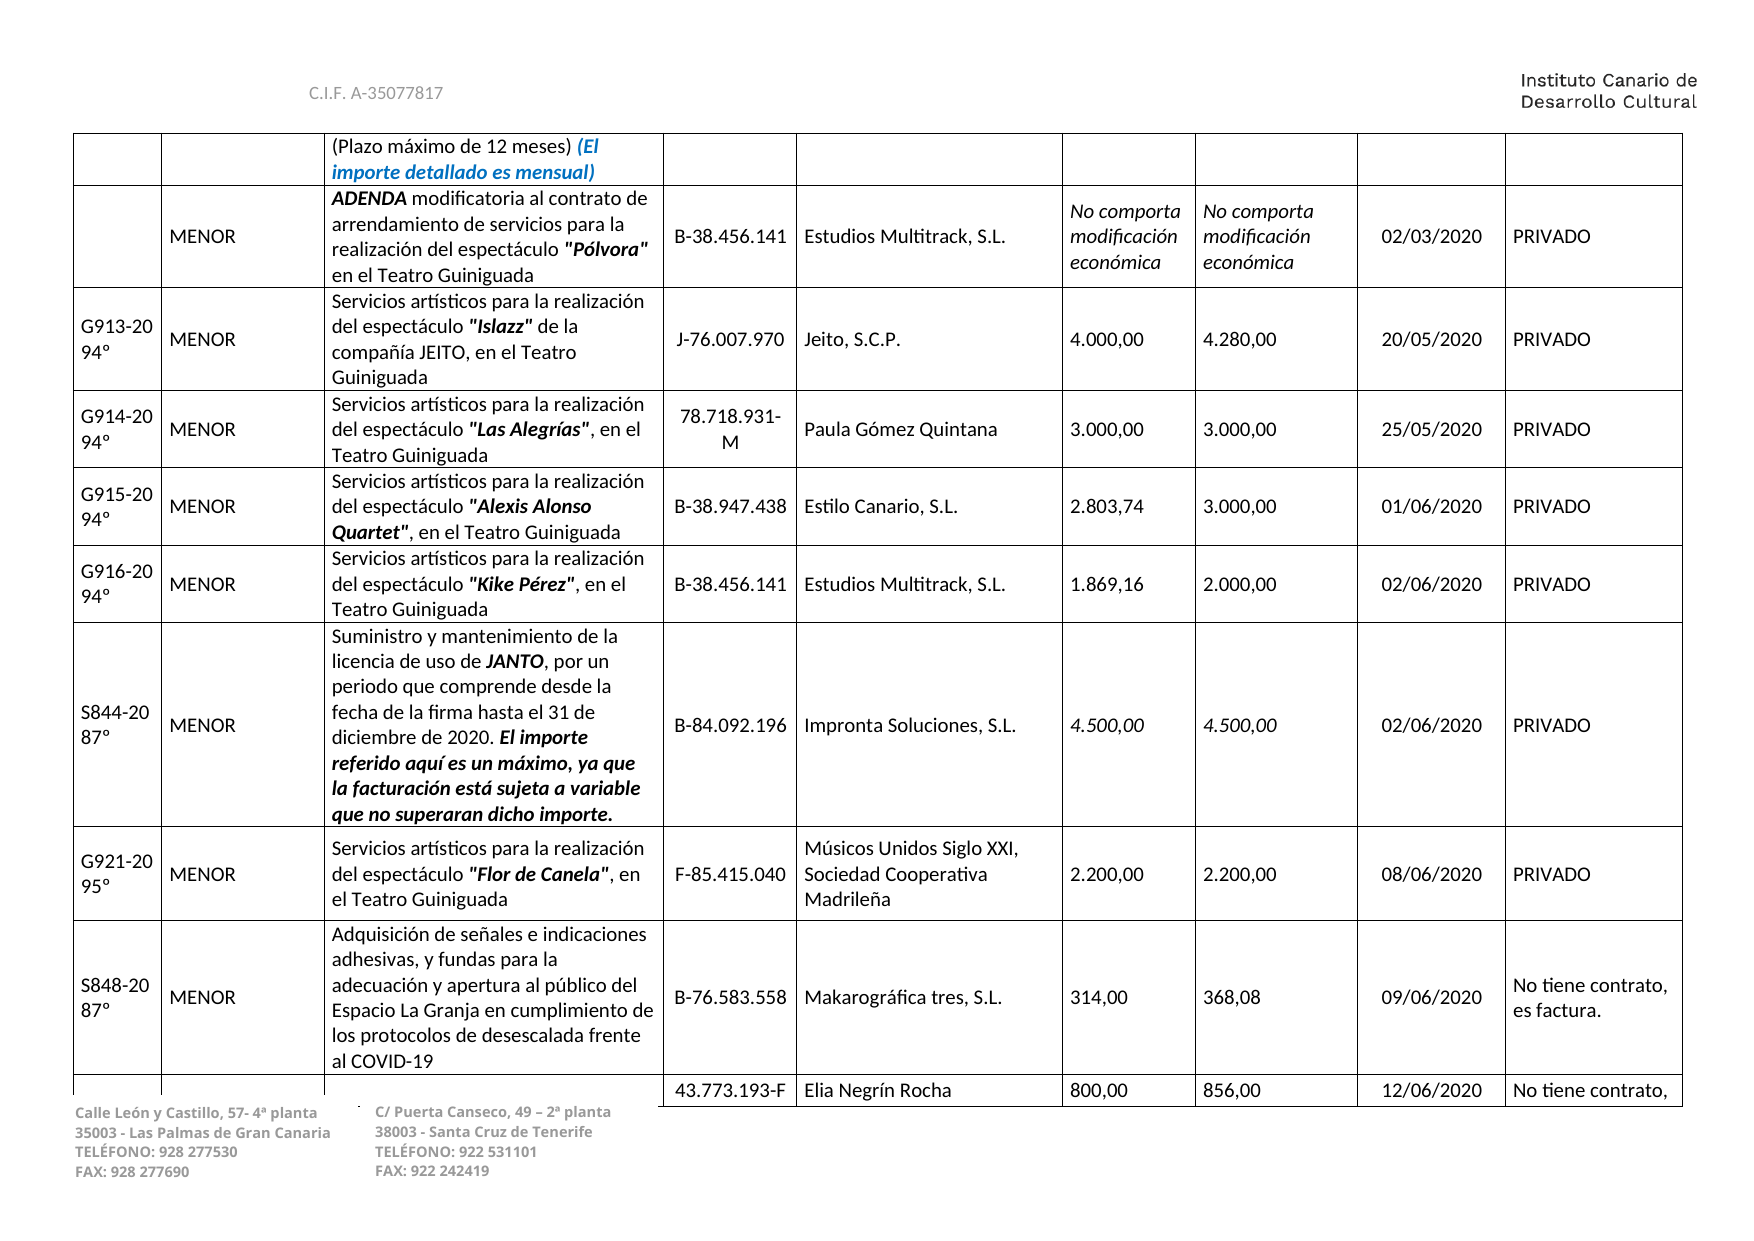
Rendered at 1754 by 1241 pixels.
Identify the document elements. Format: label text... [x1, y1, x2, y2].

table_cell Makarográfica tres, S.L. [797, 921, 1062, 1073]
table_cell 02/06/2020 [1358, 623, 1505, 826]
table_cell [162, 134, 324, 184]
table_cell 02/03/2020 [1358, 186, 1505, 287]
table_cell Paula Gómez Quintana [797, 391, 1062, 467]
table_cell PRIVADO [1506, 288, 1682, 390]
table_cell F-85.415.040 [664, 827, 796, 920]
table_cell 25/05/2020 [1358, 391, 1505, 467]
table_cell Servicios artísticos para la realización del espectáculo "Kike Pérez", en el Teatro Guiniguada [325, 546, 663, 622]
table_cell PRIVADO [1506, 623, 1682, 826]
table_cell Servicios artísticos para la realización del espectáculo "Alexis Alonso Quartet", en el Teatro Guiniguada [325, 468, 663, 544]
table_cell [325, 1075, 663, 1106]
table_cell [1196, 134, 1357, 184]
table_cell 01/06/2020 [1358, 468, 1505, 544]
table_cell Elia Negrín Rocha [797, 1075, 1062, 1106]
table_cell B-38.947.438 [664, 468, 796, 544]
table_cell Estilo Canario, S.L. [797, 468, 1062, 544]
table_cell MENOR [162, 623, 324, 826]
table_cell Servicios artísticos para la realización del espectáculo "Las Alegrías", en el Teatro Guiniguada [325, 391, 663, 467]
table_cell MENOR [162, 391, 324, 467]
table_cell 314,00 [1063, 921, 1195, 1073]
table_cell 78.718.931-M [664, 391, 796, 467]
table_cell 856,00 [1196, 1075, 1357, 1106]
table_cell 02/06/2020 [1358, 546, 1505, 622]
table_cell No tiene contrato, es factura. [1506, 921, 1682, 1073]
table_cell Impronta Soluciones, S.L. [797, 623, 1062, 826]
table_cell 3.000,00 [1063, 391, 1195, 467]
table_cell J-76.007.970 [664, 288, 796, 390]
table_cell G914-20 94º [74, 391, 161, 467]
table_cell PRIVADO [1506, 186, 1682, 287]
table_cell 2.000,00 [1196, 546, 1357, 622]
table_cell MENOR [162, 546, 324, 622]
table_cell 800,00 [1063, 1075, 1195, 1106]
table_cell [1063, 134, 1195, 184]
table_cell Jeito, S.C.P. [797, 288, 1062, 390]
table_cell (Plazo máximo de 12 meses) (El importe detallado es mensual) [325, 134, 663, 184]
table_cell 4.500,00 [1196, 623, 1357, 826]
table_cell 4.000,00 [1063, 288, 1195, 390]
table_cell PRIVADO [1506, 827, 1682, 920]
table_cell 3.000,00 [1196, 468, 1357, 544]
table_cell [797, 134, 1062, 184]
table_cell MENOR [162, 921, 324, 1073]
table_cell MENOR [162, 827, 324, 920]
table_cell G916-20 94º [74, 546, 161, 622]
table_cell ADENDA modificatoria al contrato de arrendamiento de servicios para la realización del espectáculo "Pólvora" en el Teatro Guiniguada [325, 186, 663, 287]
table_cell PRIVADO [1506, 468, 1682, 544]
table_cell 2.803,74 [1063, 468, 1195, 544]
table_cell 2.200,00 [1196, 827, 1357, 920]
table_cell Estudios Multitrack, S.L. [797, 186, 1062, 287]
table_cell 12/06/2020 [1358, 1075, 1505, 1106]
table_cell Servicios artísticos para la realización del espectáculo "Flor de Canela", en el Teatro Guiniguada [325, 827, 663, 920]
table_cell MENOR [162, 468, 324, 544]
table_cell Servicios artísticos para la realización del espectáculo "Islazz" de la compañía JEITO, en el Teatro Guiniguada [325, 288, 663, 390]
table_cell 08/06/2020 [1358, 827, 1505, 920]
table_cell 368,08 [1196, 921, 1357, 1073]
table_cell G913-20 94º [74, 288, 161, 390]
table_cell No comporta modificación económica [1063, 186, 1195, 287]
table_cell 3.000,00 [1196, 391, 1357, 467]
table_cell B-38.456.141 [664, 186, 796, 287]
table_cell PRIVADO [1506, 391, 1682, 467]
table_cell 4.500,00 [1063, 623, 1195, 826]
table_cell [74, 186, 161, 287]
table_cell MENOR [162, 186, 324, 287]
table_cell B-76.583.558 [664, 921, 796, 1073]
table_cell [74, 1075, 161, 1095]
table_cell [664, 134, 796, 184]
table_cell 09/06/2020 [1358, 921, 1505, 1073]
table_cell 43.773.193-F [664, 1075, 796, 1106]
table_cell 1.869,16 [1063, 546, 1195, 622]
table_cell G921-20 95º [74, 827, 161, 920]
table_cell No tiene contrato, [1506, 1075, 1682, 1106]
table_cell 20/05/2020 [1358, 288, 1505, 390]
table_cell No comporta modificación económica [1196, 186, 1357, 287]
table_cell G915-20 94º [74, 468, 161, 544]
table_cell S848-20 87º [74, 921, 161, 1073]
table_cell [1358, 134, 1505, 184]
table_cell [74, 134, 161, 184]
table_cell [1506, 134, 1682, 184]
table_cell B-84.092.196 [664, 623, 796, 826]
table_cell [162, 1075, 324, 1095]
table_cell MENOR [162, 288, 324, 390]
table_cell 2.200,00 [1063, 827, 1195, 920]
table_cell PRIVADO [1506, 546, 1682, 622]
table_cell Suministro y mantenimiento de la licencia de uso de JANTO, por un periodo que comprende desde la fecha de la firma hasta el 31 de diciembre de 2020. El importe referido aquí es un máximo, ya que la facturación está sujeta a variable que no superaran dicho importe. [325, 623, 663, 826]
table_cell Estudios Multitrack, S.L. [797, 546, 1062, 622]
table_cell B-38.456.141 [664, 546, 796, 622]
table_cell Adquisición de señales e indicaciones adhesivas, y fundas para la adecuación y apertura al público del Espacio La Granja en cumplimiento de los protocolos de desescalada frente al COVID-19 [325, 921, 663, 1073]
table_cell Músicos Unidos Siglo XXI, Sociedad Cooperativa Madrileña [797, 827, 1062, 920]
table_cell 4.280,00 [1196, 288, 1357, 390]
table_cell S844-20 87º [74, 623, 161, 826]
